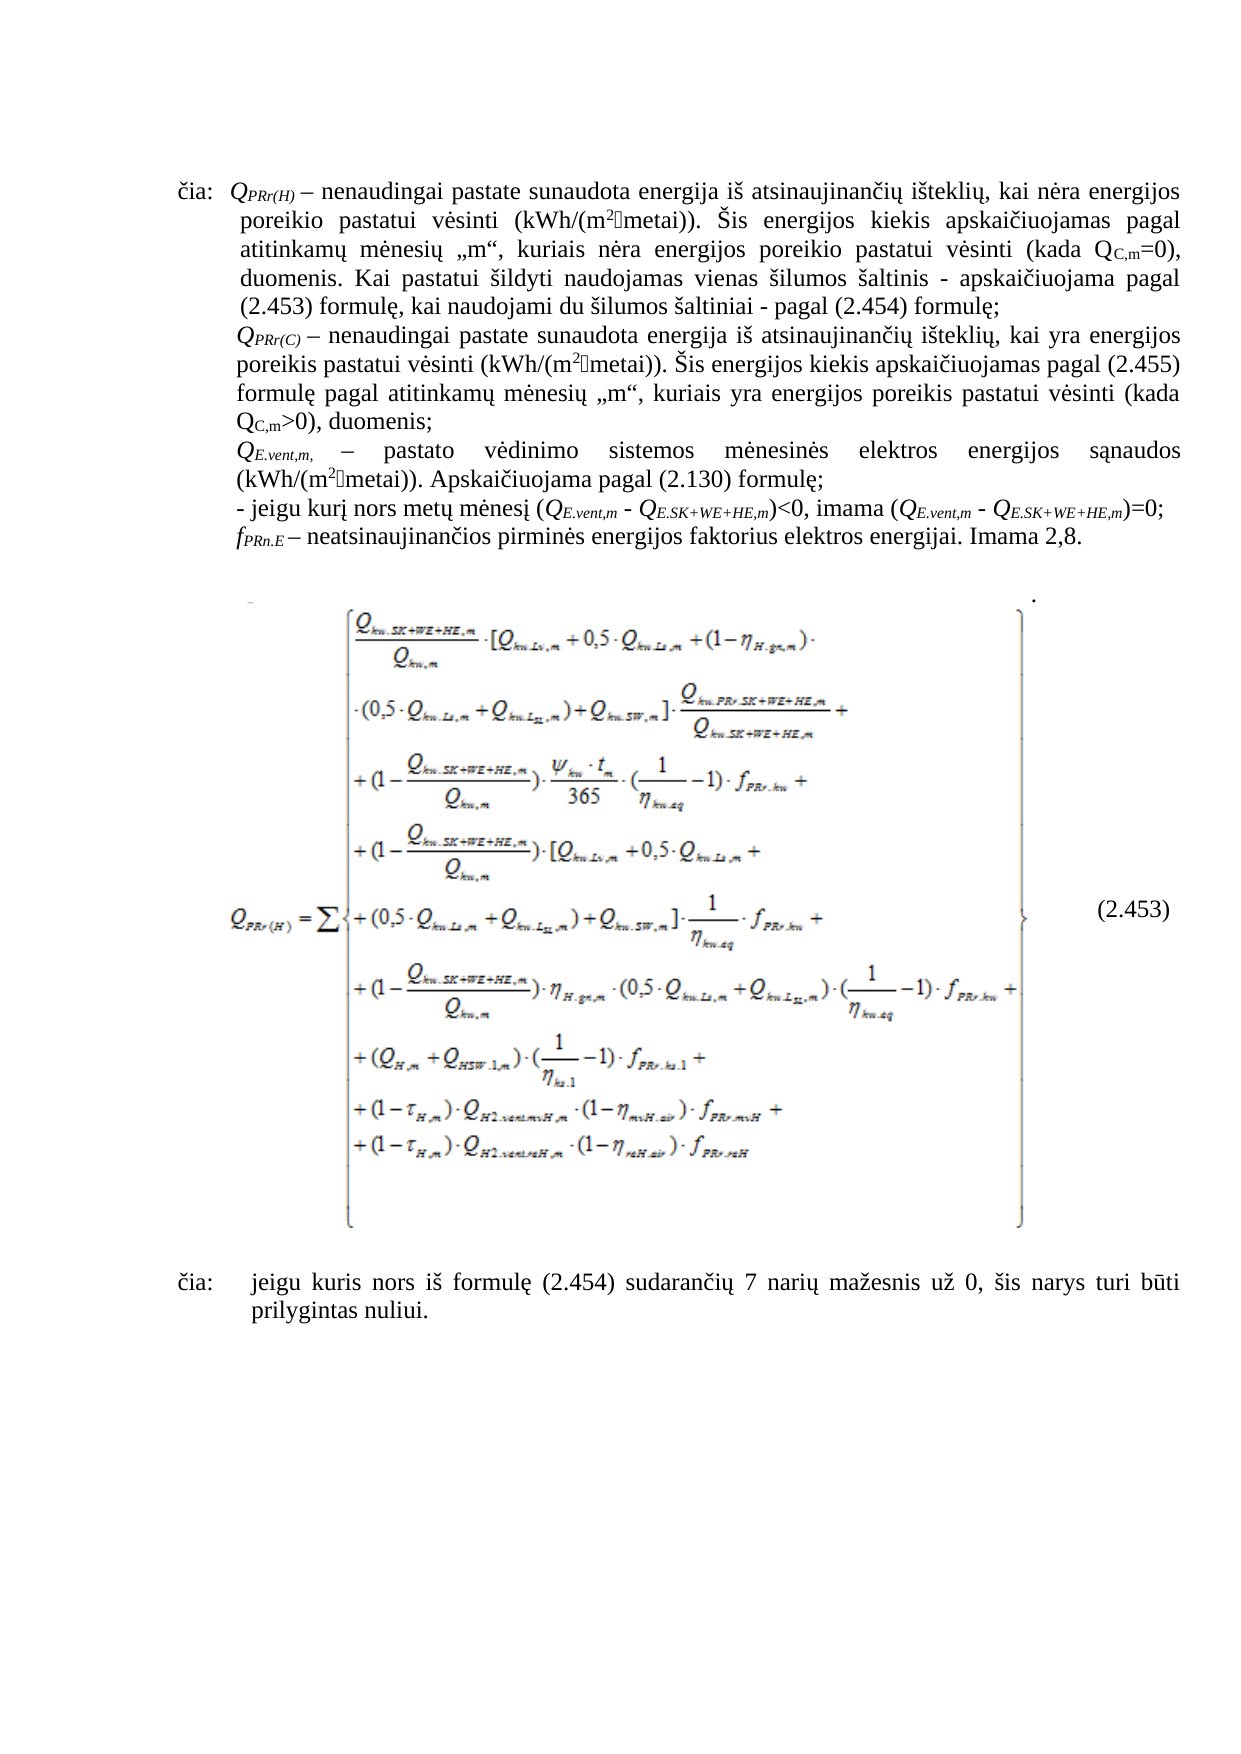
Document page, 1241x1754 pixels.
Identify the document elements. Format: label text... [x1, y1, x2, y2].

text čia: jeigu kuris nors iš formulę (2.454) sudarančių 7 narių mažesnis už 0, šis narys turi būti prilygintas nuliui. [177, 1267, 1181, 1324]
text fPRn.E – neatsinaujinančios pirminės energijos faktorius elektros energijai. Imama 2,8. [236, 521, 1181, 550]
text QE.vent,m, – pastato vėdinimo sistemos mėnesinės elektros energijos sąnaudos (kWh/(m2metai)). Apskaičiuojama pagal (2.130) formulę; [236, 435, 1181, 493]
text čia: QPRr(H) – nenaudingai pastate sunaudota energija iš atsinaujinančių išteklių, kai nėra energijos poreikio pastatui vėsinti (kWh/(m2metai)). Šis energijos kiekis apskaičiuojamas pagal atitinkamų mėnesių „m“, kuriais nėra energijos poreikio pastatui vėsinti (kada QC,m=0), duomenis. Kai pastatui šildyti naudojamas vienas šilumos šaltinis - apskaičiuojama pagal (2.453) formulę, kai naudojami du šilumos šaltiniai - pagal (2.454) formulę; [177, 176, 1181, 320]
table_header (2.453) [1078, 579, 1181, 1238]
text - jeigu kurį nors metų mėnesį (QE.vent,m - QE.SK+WE+HE,m)<0, imama (QE.vent,m - QE.SK+WE+HE,m)=0; [236, 493, 1181, 521]
table_header . [177, 579, 1078, 1238]
text QPRr(C) – nenaudingai pastate sunaudota energija iš atsinaujinančių išteklių, kai yra energijos poreikis pastatui vėsinti (kWh/(m2metai)). Šis energijos kiekis apskaičiuojamas pagal (2.455) formulę pagal atitinkamų mėnesių „m“, kuriais yra energijos poreikis pastatui vėsinti (kada QC,m>0), duomenis; [236, 320, 1181, 435]
